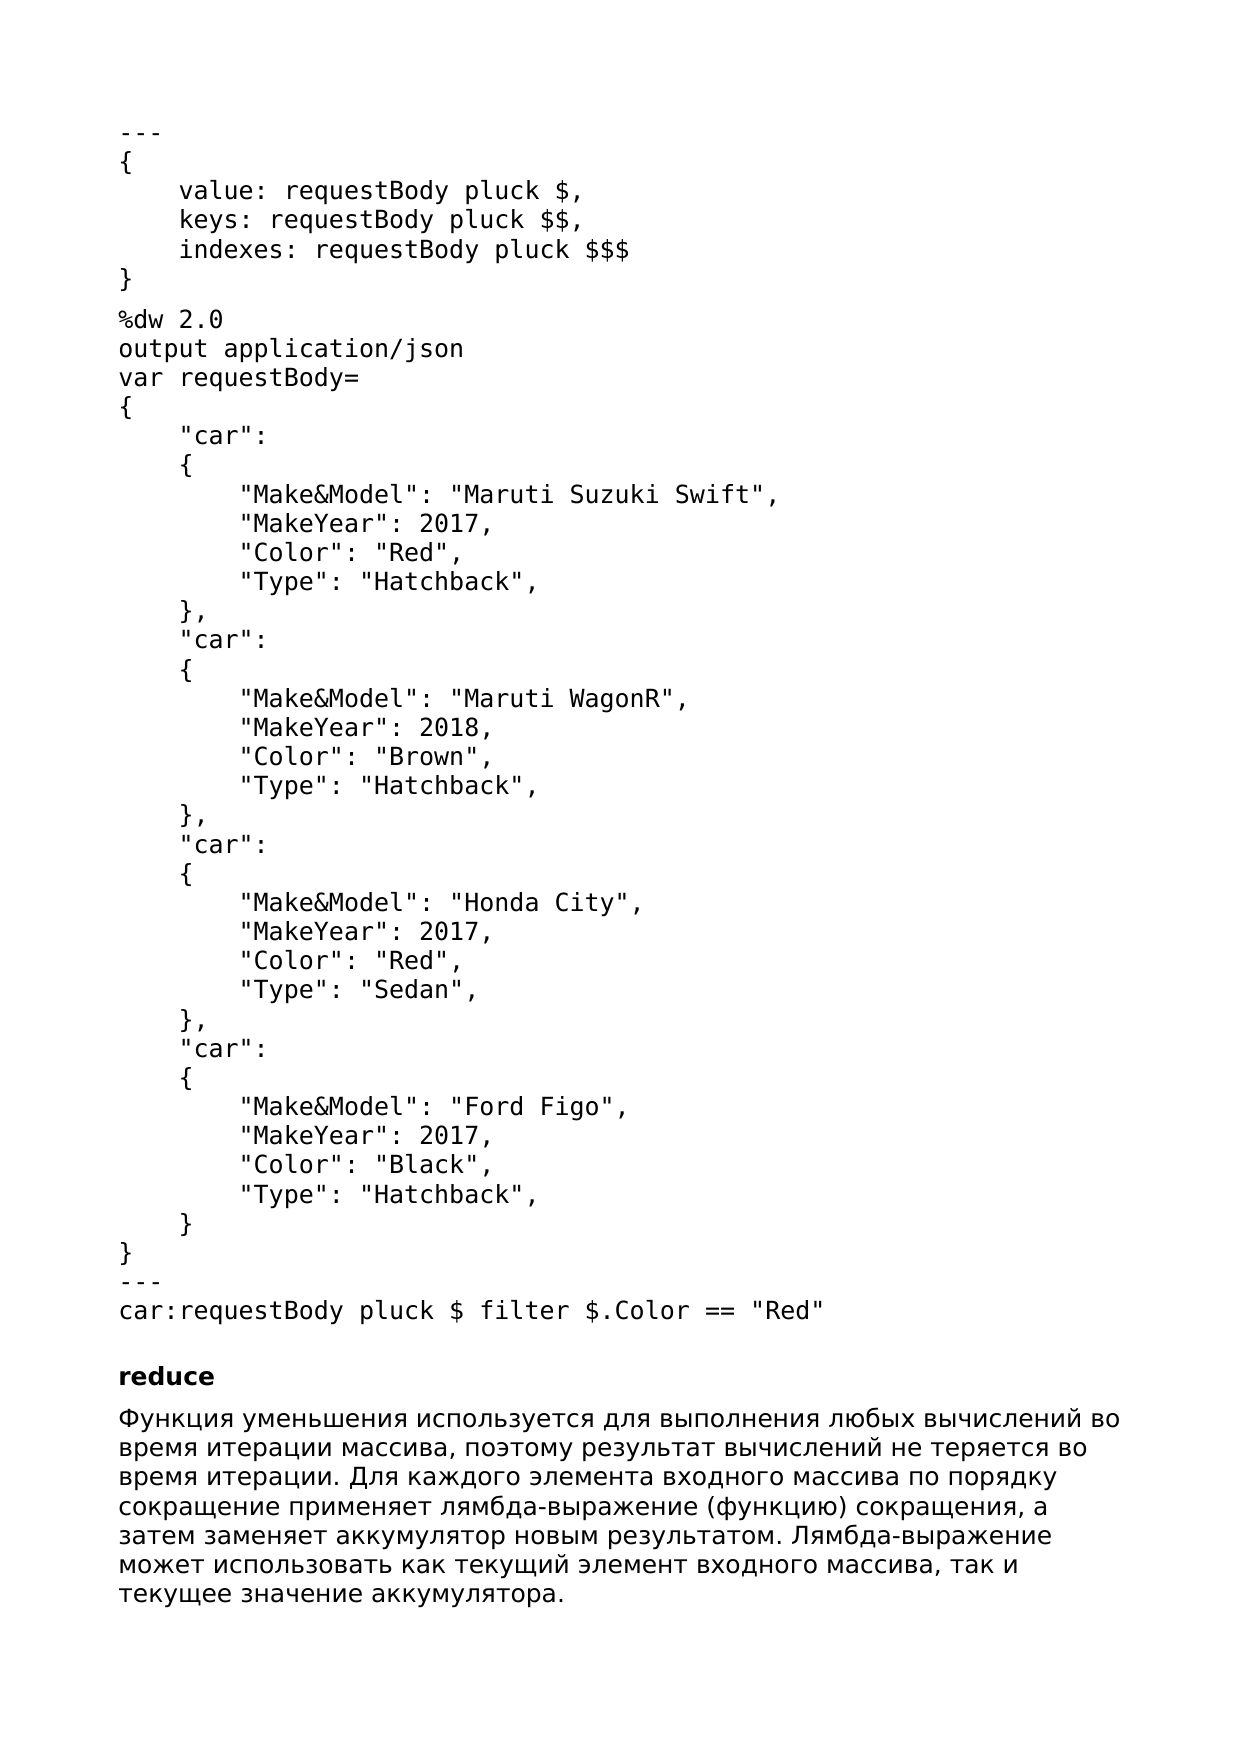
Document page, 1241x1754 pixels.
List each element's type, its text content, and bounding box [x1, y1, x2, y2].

text --- { value: requestBody pluck $, keys: requestBody pluck $$, indexes: requestBody pluck $$$ } [118, 118, 1122, 293]
text %dw 2.0 output application/json var requestBody= { "car": { "Make&Model": "Maruti Suzuki Swift", "MakeYear": 2017, "Color": "Red", "Type": "Hatchback", }, "car": { "Make&Model": "Maruti WagonR", "MakeYear": 2018, "Color": "Brown", "Type": "Hatchback", }, "car": { "Make&Model": "Honda City", "MakeYear": 2017, "Color": "Red", "Type": "Sedan", }, "car": { "Make&Model": "Ford Figo", "MakeYear": 2017, "Color": "Black", "Type": "Hatchback", } } --- car:requestBody pluck $ filter $.Color == "Red" [118, 305, 1122, 1326]
text Функция уменьшения используется для выполнения любых вычислений во время итерации массива, поэтому результат вычислений не теряется во время итерации. Для каждого элемента входного массива по порядку сокращение применяет лямбда-выражение (функцию) сокращения, а затем заменяет аккумулятор новым результатом. Лямбда-выражение может использовать как текущий элемент входного массива, так и текущее значение аккумулятора. [118, 1404, 1122, 1608]
subtitle reduce [118, 1362, 1122, 1392]
